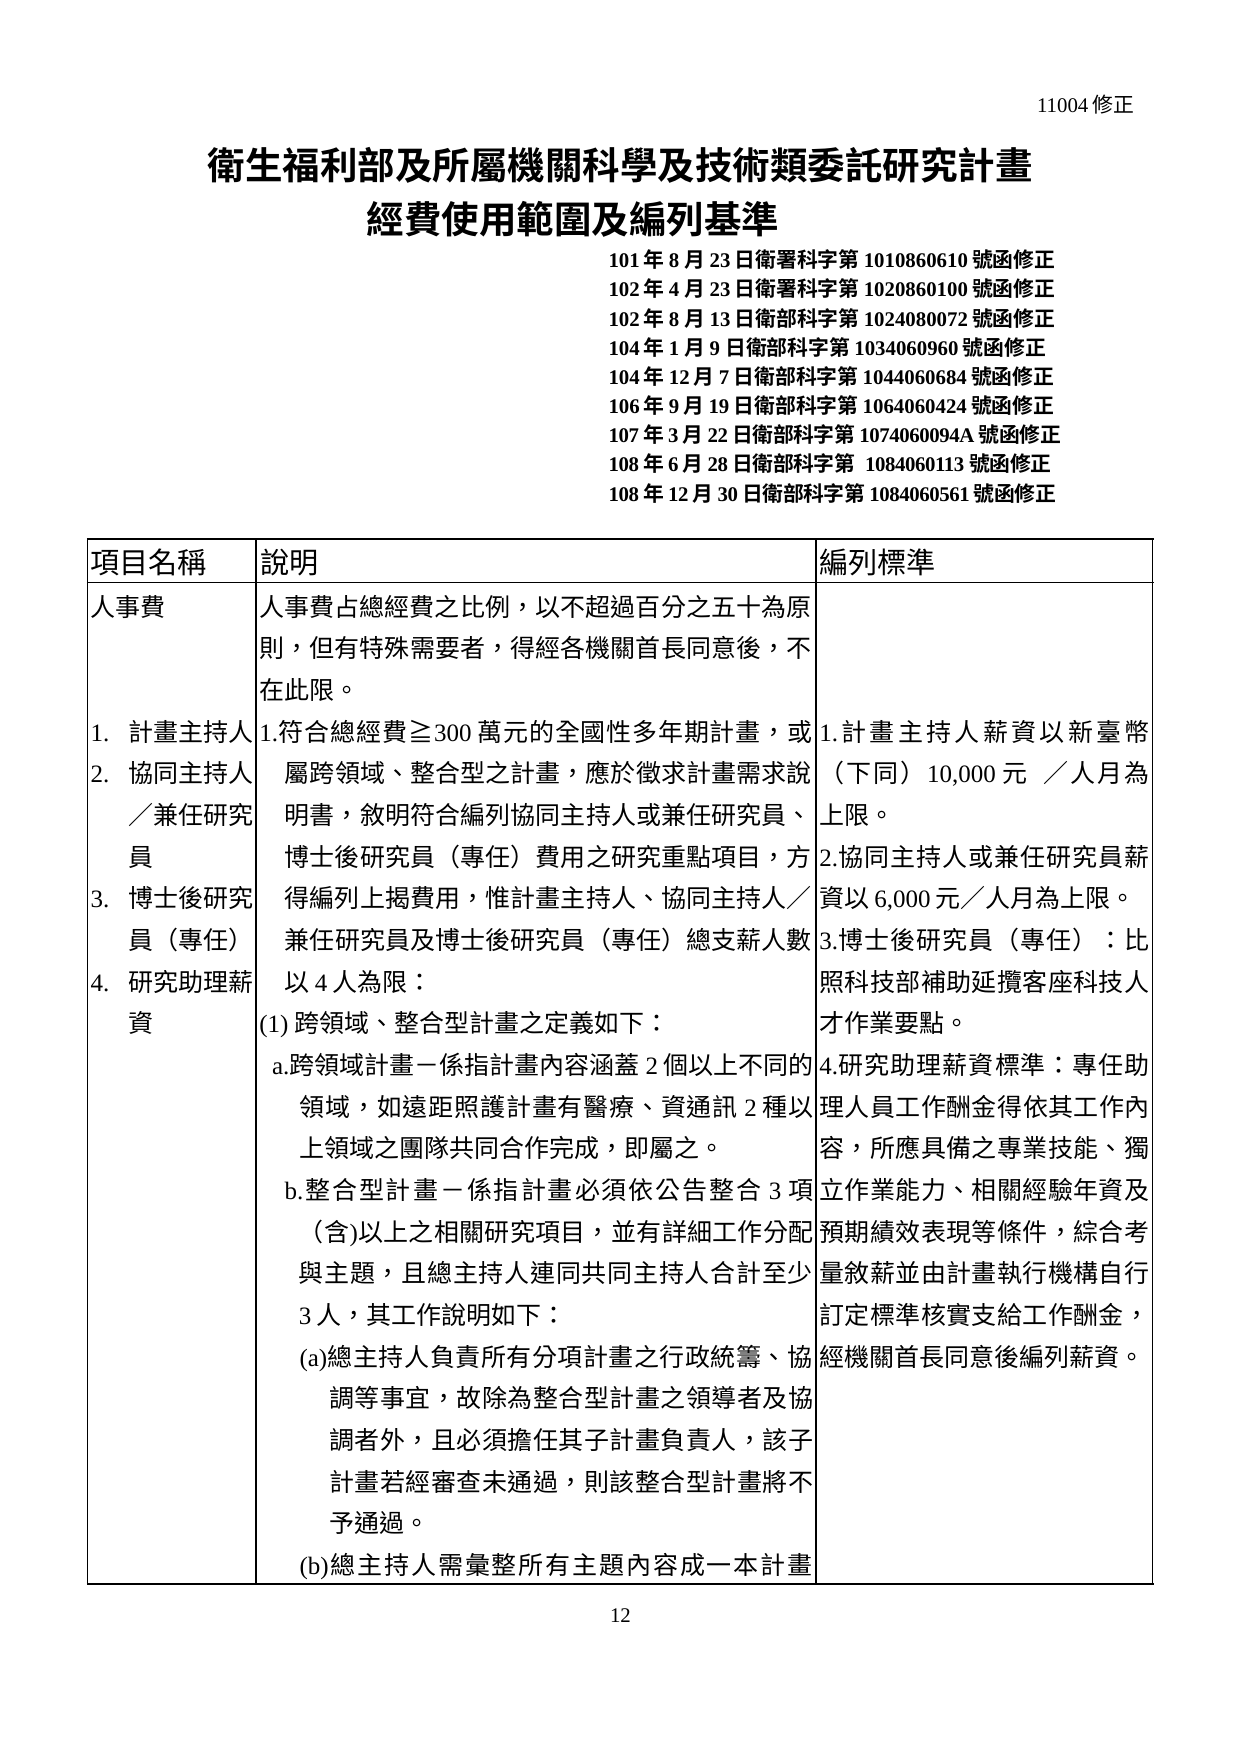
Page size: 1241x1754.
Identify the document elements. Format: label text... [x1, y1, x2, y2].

text 106年9月19日衛部科字第1064060424號函修正 [608, 390, 1092, 419]
text 107年3月22日衛部科字第1074060094A號函修正 [608, 419, 1092, 448]
text 經費使用範圍及編列基準 [106, 190, 1133, 244]
table_cell 人事費 計畫主持人 協同主持人／兼任研究員 博士後研究員（專任） 研究助理薪資 5.保險 6.公提離職儲金或公提退休金 [88, 583, 255, 1583]
table_cell 1.計畫主持人薪資以新臺幣（下同）10,000元 ∕人月為上限。 2.協同主持人或兼任研究員薪資以6,000元∕人月為上限。 3.博士後研究員（專任）：比照科技部補助延攬客座科技人才作業要點。 4.研究助理薪資標準：專任助理人員工作酬金得依其工作內容，所應具備之專業技能、獨立作業能力、相關經驗年資及預期績效表現等條件，綜合考量敘薪並由計畫執行機構自行訂定標準核實支給工作酬金，經機關首長同意後編列薪資。 [817, 583, 1152, 1583]
table_header 編列標準 [817, 540, 1152, 581]
text 101年8 月23日衛署科字第1010860610號函修正 [608, 244, 1112, 273]
table_header 項目名稱 [88, 540, 255, 581]
table_cell 人事費占總經費之比例，以不超過百分之五十為原則，但有特殊需要者，得經各機關首長同意後，不在此限。 1.符合總經費≧300萬元的全國性多年期計畫，或屬跨領域、整合型之計畫，應於徵求計畫需求說明書，敘明符合編列協同主持人或兼任研究員、博士後研究員（專任）費用之研究重點項目，方得編列上揭費用，惟計畫主持人、協同主持人／兼任研究員及博士後研究員（專任）總支薪人數以4人為限： (1) 跨領域、整合型計畫之定義如下： a.跨領域計畫－係指計畫內容涵蓋2個以上不同的領域，如遠距照護計畫有醫療、資通訊2種以上領域之團隊共同合作完成，即屬之。 b.整合型計畫－係指計畫必須依公告整合3項（含)以上之相關研究項目，並有詳細工作分配與主題，且總主持人連同共同主持人合計至少3人，其工作說明如下： (a)總主持人負責所有分項計畫之行政統籌、協調等事宜，故除為整合型計畫之領導者及協調者外，且必須擔任其子計畫負責人，該子計畫若經審查未通過，則該整合型計畫將不予通過。 (b)總主持人需彙整所有主題內容成一本計畫 [257, 583, 815, 1583]
table_header 說明 [257, 540, 815, 581]
text 衛生福利部及所屬機關科學及技術類委託研究計畫 [106, 136, 1133, 190]
text 108年6月28日衛部科字第 1084060113 號函修正 [608, 448, 1092, 478]
text 104年1 月9 日衛部科字第1034060960號函修正 [608, 332, 1092, 361]
text 104年12月7日衛部科字第1044060684號函修正 [608, 361, 1092, 390]
text 102年8 月13日衛部科字第1024080072號函修正 [608, 303, 1112, 332]
text 108年12月30日衛部科字第1084060561號函修正 [608, 478, 1092, 507]
text 102年4 月23日衛署科字第1020860100號函修正 [608, 273, 1112, 303]
